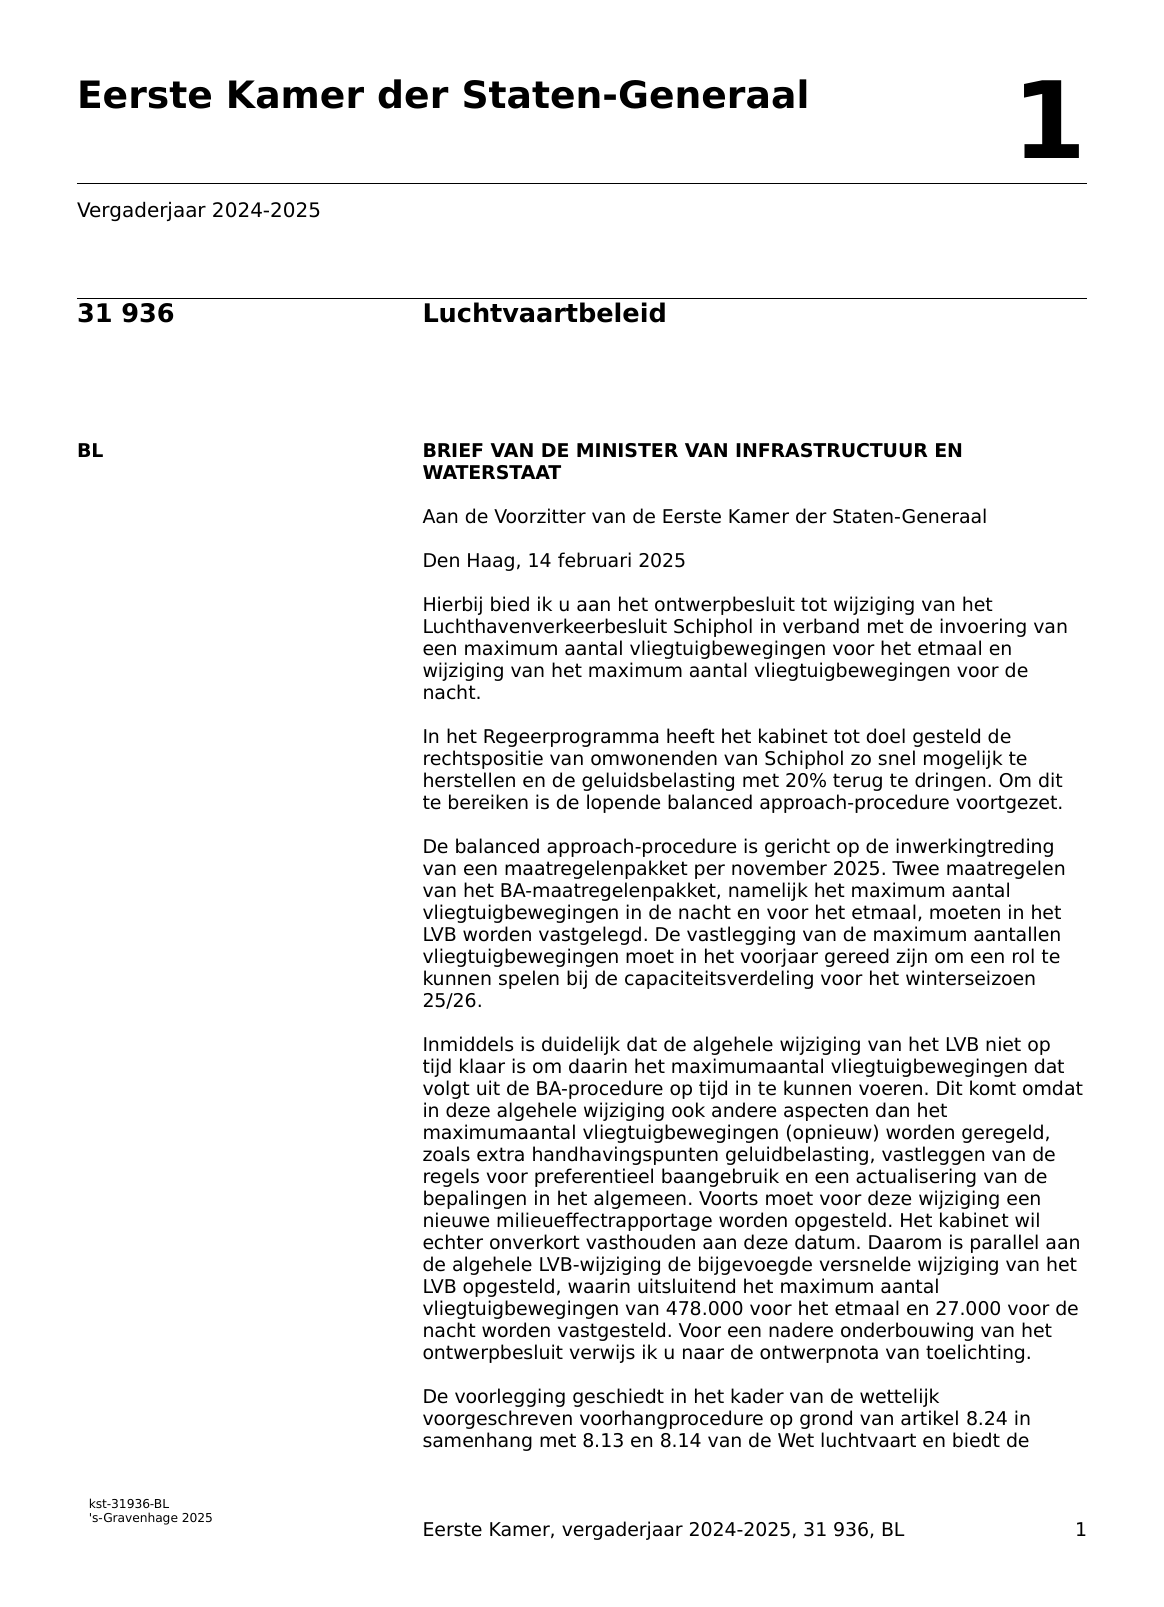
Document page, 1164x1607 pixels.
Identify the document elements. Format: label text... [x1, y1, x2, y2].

text Den Haag, 14 februari 2025 [422, 550, 1087, 572]
table_header 1 [886, 59, 1087, 183]
text Inmiddels is duidelijk dat de algehele wijziging van het LVB niet op tijd klaar is om daarin het maximumaantal vliegtuigbewegingen dat volgt uit de BA-procedure op tijd in te kunnen voeren. Dit komt omdat in deze algehele wijziging ook andere aspecten dan het maximumaantal vliegtuigbewegingen (opnieuw) worden geregeld, zoals extra handhavingspunten geluidbelasting, vastleggen van de regels voor preferentieel baangebruik en een actualisering van de bepalingen in het algemeen. Voorts moet voor deze wijziging een nieuwe milieueffectrapportage worden opgesteld. Het kabinet wil echter onverkort vasthouden aan deze datum. Daarom is parallel aan de algehele LVB-wijziging de bijgevoegde versnelde wijziging van het LVB opgesteld, waarin uitsluitend het maximum aantal vliegtuigbewegingen van 478.000 voor het etmaal en 27.000 voor de nacht worden vastgesteld. Voor een nadere onderbouwing van het ontwerpbesluit verwijs ik u naar de ontwerpnota van toelichting. [422, 1034, 1087, 1364]
text 's-Gravenhage 2025 [88, 1511, 323, 1525]
text Aan de Voorzitter van de Eerste Kamer der Staten-Generaal [422, 506, 1087, 528]
subtitle 31 936 Luchtvaartbeleid [77, 299, 1087, 329]
text Hierbij bied ik u aan het ontwerpbesluit tot wijziging van het Luchthavenverkeerbesluit Schiphol in verband met de invoering van een maximum aantal vliegtuigbewegingen voor het etmaal en wijziging van het maximum aantal vliegtuigbewegingen voor de nacht. [422, 594, 1087, 704]
text kst-31936-BL [88, 1497, 323, 1511]
text De balanced approach-procedure is gericht op de inwerkingtreding van een maatregelenpakket per november 2025. Twee maatregelen van het BA-maatregelenpakket, namelijk het maximum aantal vliegtuigbewegingen in de nacht en voor het etmaal, moeten in het LVB worden vastgelegd. De vastlegging van de maximum aantallen vliegtuigbewegingen moet in het voorjaar gereed zijn om een rol te kunnen spelen bij de capaciteitsverdeling voor het winterseizoen 25/26. [422, 836, 1087, 1012]
table_header Eerste Kamer der Staten-Generaal [77, 59, 886, 183]
text De voorlegging geschiedt in het kader van de wettelijk voorgeschreven voorhangprocedure op grond van artikel 8.24 in samenhang met 8.13 en 8.14 van de Wet luchtvaart en biedt de [422, 1386, 1087, 1452]
subtitle BL BRIEF VAN DE MINISTER VAN INFRASTRUCTUUR EN WATERSTAAT [77, 440, 1087, 484]
text In het Regeerprogramma heeft het kabinet tot doel gesteld de rechtspositie van omwonenden van Schiphol zo snel mogelijk te herstellen en de geluidsbelasting met 20% terug te dringen. Om dit te bereiken is de lopende balanced approach-procedure voortgezet. [422, 726, 1087, 814]
table_cell Vergaderjaar 2024-2025 [77, 184, 1087, 298]
